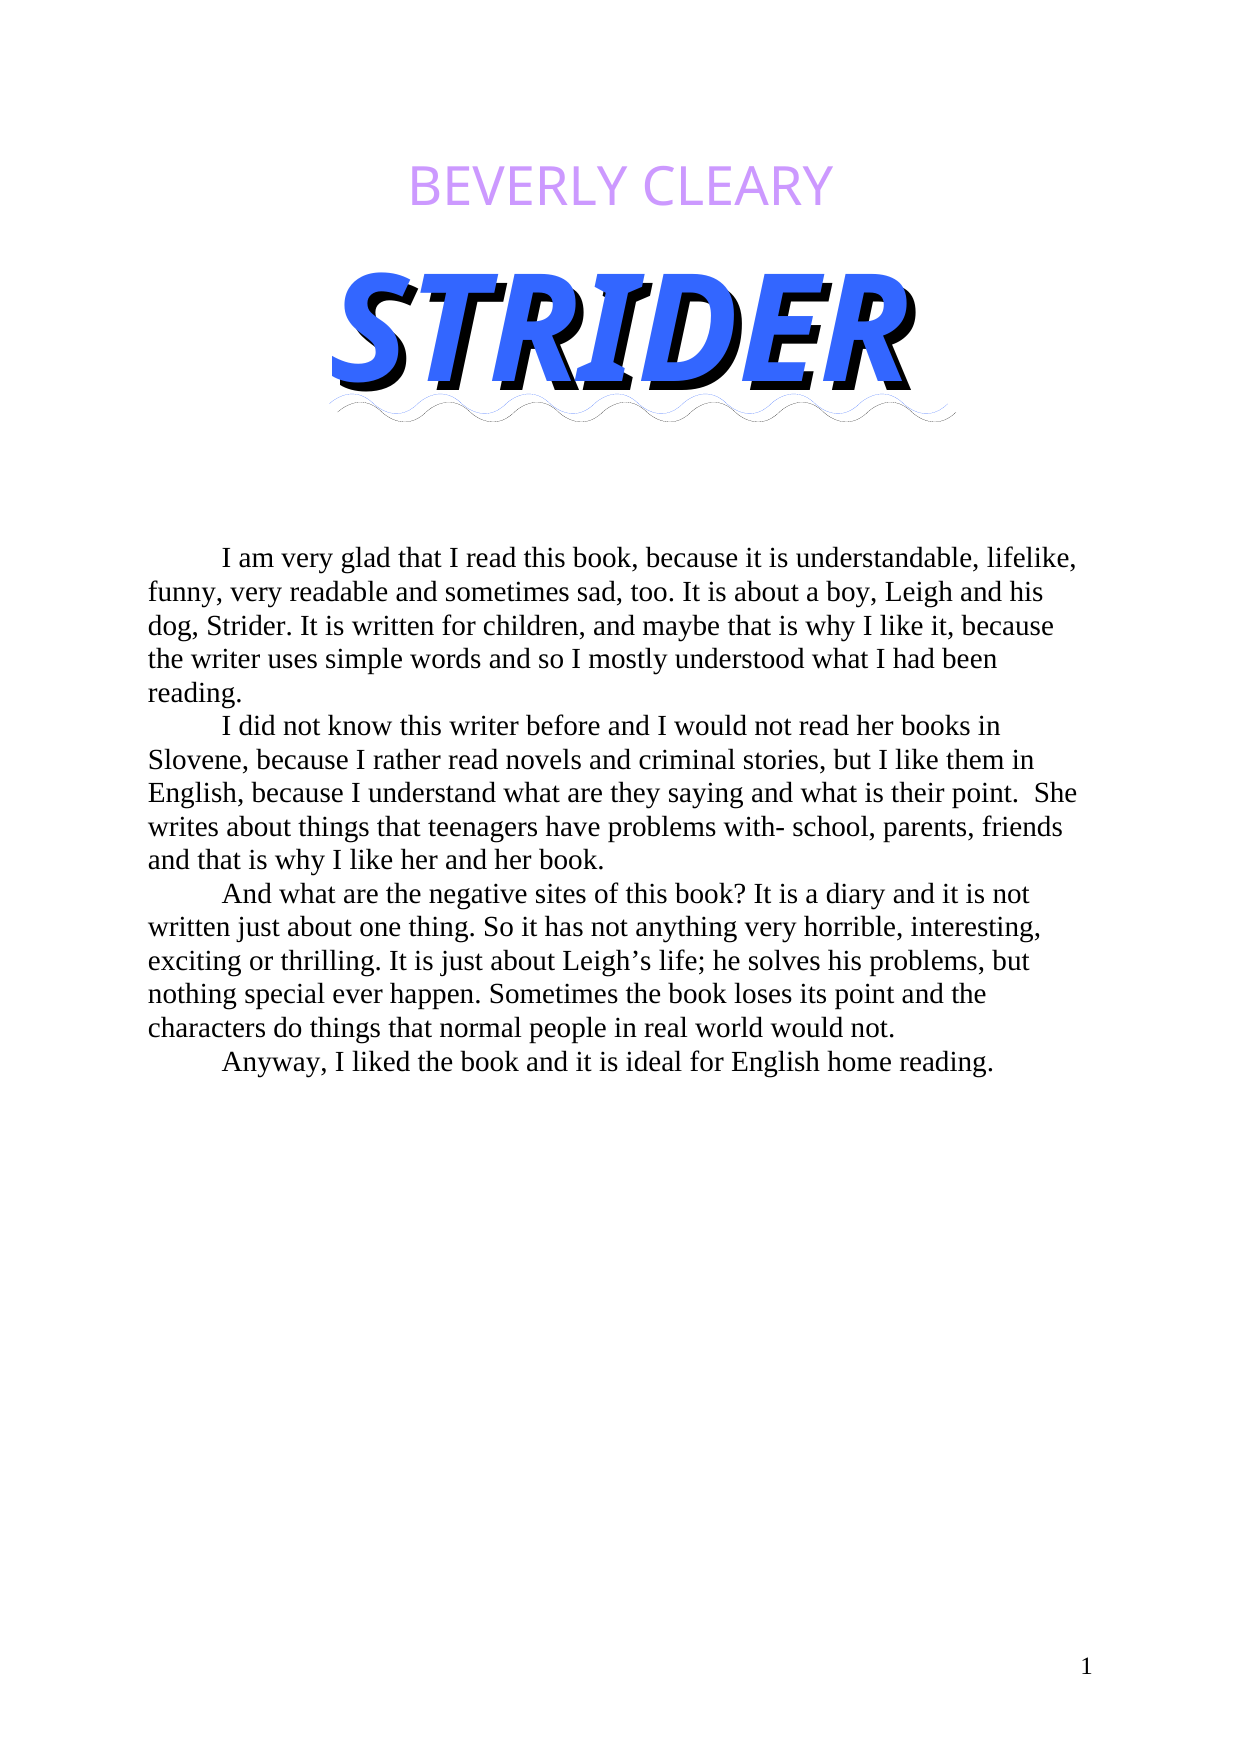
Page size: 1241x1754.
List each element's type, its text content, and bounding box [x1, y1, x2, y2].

text I did not know this writer before and I would not read her books in Slovene, because I rather read novels and criminal stories, but I like them in English, because I understand what are they saying and what is their point. She writes about things that teenagers have problems with- school, parents, friends and that is why I like her and her book. [148, 708, 1093, 876]
text Anyway, I liked the book and it is ideal for English home reading. [148, 1044, 1093, 1077]
text And what are the negative sites of this book? It is a diary and it is not written just about one thing. So it has not anything very horrible, interesting, exciting or thrilling. It is just about Leigh’s life; he solves his problems, but nothing special ever happen. Sometimes the book loses its point and the characters do things that normal people in real world would not. [148, 876, 1093, 1044]
subtitle STRIDER [148, 221, 1093, 426]
text I am very glad that I read this book, because it is understandable, lifelike, funny, very readable and sometimes sad, too. It is about a boy, Leigh and his dog, Strider. It is written for children, and maybe that is why I like it, because the writer uses simple words and so I mostly understood what I had been reading. [148, 541, 1093, 708]
title BEVERLY CLEARY [148, 148, 1093, 221]
